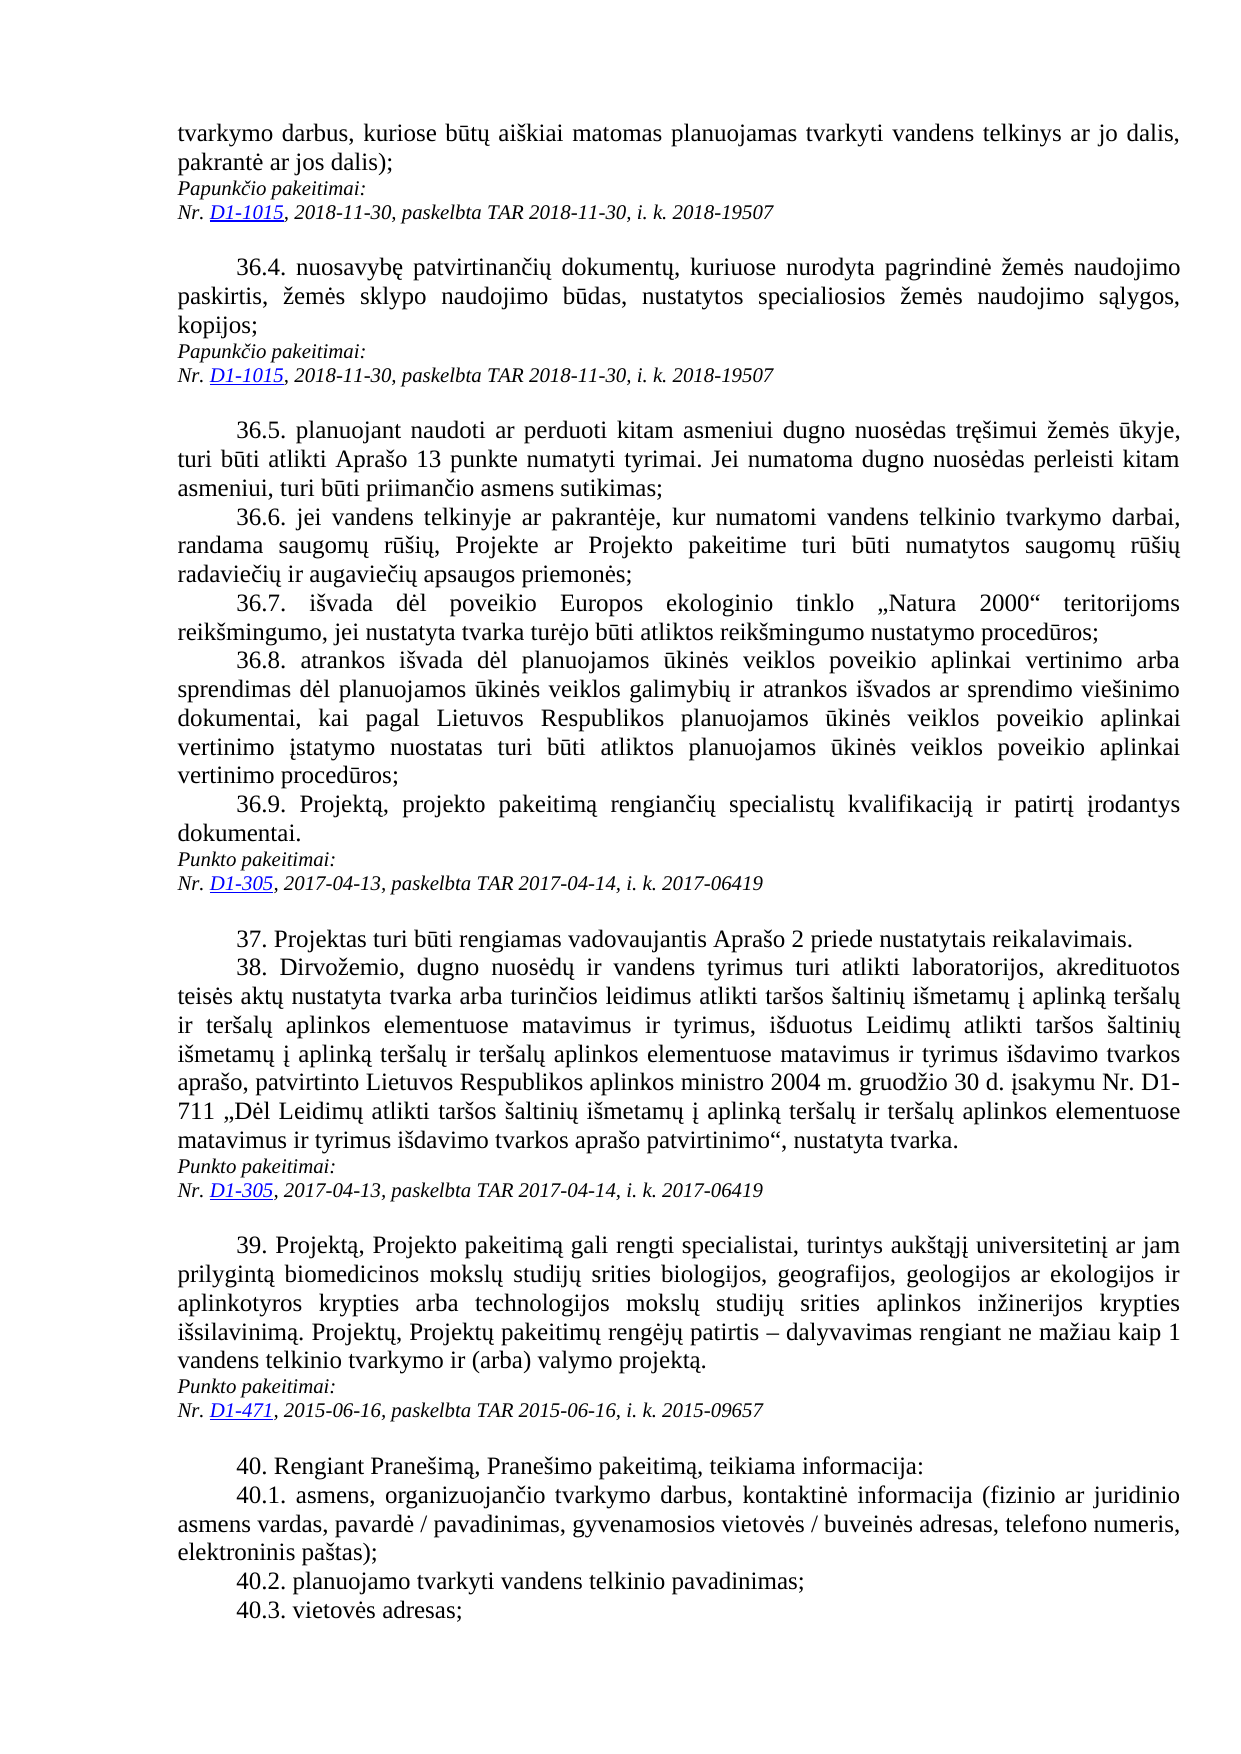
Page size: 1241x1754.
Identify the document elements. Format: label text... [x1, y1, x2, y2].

text Papunkčio pakeitimai: [177, 339, 1181, 363]
text 40.1. asmens, organizuojančio tvarkymo darbus, kontaktinė informacija (fizinio ar juridinio asmens vardas, pavardė / pavadinimas, gyvenamosios vietovės / buveinės adresas, telefono numeris, elektroninis paštas); [177, 1480, 1181, 1566]
text 36.5. planuojant naudoti ar perduoti kitam asmeniui dugno nuosėdas tręšimui žemės ūkyje, turi būti atlikti Aprašo 13 punkte numatyti tyrimai. Jei numatoma dugno nuosėdas perleisti kitam asmeniui, turi būti priimančio asmens sutikimas; [177, 416, 1181, 502]
text Papunkčio pakeitimai: [177, 176, 1181, 200]
text Nr. D1-1015, 2018-11-30, paskelbta TAR 2018-11-30, i. k. 2018-19507 [177, 363, 1181, 387]
text tvarkymo darbus, kuriose būtų aiškiai matomas planuojamas tvarkyti vandens telkinys ar jo dalis, pakrantė ar jos dalis); [177, 118, 1181, 176]
text Nr. D1-1015, 2018-11-30, paskelbta TAR 2018-11-30, i. k. 2018-19507 [177, 200, 1181, 224]
text 36.8. atrankos išvada dėl planuojamos ūkinės veiklos poveikio aplinkai vertinimo arba sprendimas dėl planuojamos ūkinės veiklos galimybių ir atrankos išvados ar sprendimo viešinimo dokumentai, kai pagal Lietuvos Respublikos planuojamos ūkinės veiklos poveikio aplinkai vertinimo įstatymo nuostatas turi būti atliktos planuojamos ūkinės veiklos poveikio aplinkai vertinimo procedūros; [177, 646, 1181, 789]
text 36.7. išvada dėl poveikio Europos ekologinio tinklo „Natura 2000“ teritorijoms reikšmingumo, jei nustatyta tvarka turėjo būti atliktos reikšmingumo nustatymo procedūros; [177, 588, 1181, 646]
text 38. Dirvožemio, dugno nuosėdų ir vandens tyrimus turi atlikti laboratorijos, akredituotos teisės aktų nustatyta tvarka arba turinčios leidimus atlikti taršos šaltinių išmetamų į aplinką teršalų ir teršalų aplinkos elementuose matavimus ir tyrimus, išduotus Leidimų atlikti taršos šaltinių išmetamų į aplinką teršalų ir teršalų aplinkos elementuose matavimus ir tyrimus išdavimo tvarkos aprašo, patvirtinto Lietuvos Respublikos aplinkos ministro 2004 m. gruodžio 30 d. įsakymu Nr. D1-711 „Dėl Leidimų atlikti taršos šaltinių išmetamų į aplinką teršalų ir teršalų aplinkos elementuose matavimus ir tyrimus išdavimo tvarkos aprašo patvirtinimo“, nustatyta tvarka. [177, 952, 1181, 1154]
text 40.3. vietovės adresas; [177, 1595, 1181, 1624]
text 36.9. Projektą, projekto pakeitimą rengiančių specialistų kvalifikaciją ir patirtį įrodantys dokumentai. [177, 789, 1181, 847]
text Nr. D1-305, 2017-04-13, paskelbta TAR 2017-04-14, i. k. 2017-06419 [177, 1178, 1181, 1202]
text 37. Projektas turi būti rengiamas vadovaujantis Aprašo 2 priede nustatytais reikalavimais. [177, 924, 1191, 952]
text Nr. D1-471, 2015-06-16, paskelbta TAR 2015-06-16, i. k. 2015-09657 [177, 1398, 1181, 1422]
text Punkto pakeitimai: [177, 847, 1181, 871]
text Nr. D1-305, 2017-04-13, paskelbta TAR 2017-04-14, i. k. 2017-06419 [177, 871, 1181, 895]
text 40. Rengiant Pranešimą, Pranešimo pakeitimą, teikiama informacija: [177, 1451, 1181, 1480]
text Punkto pakeitimai: [177, 1154, 1181, 1178]
text Punkto pakeitimai: [177, 1374, 1181, 1398]
text 36.6. jei vandens telkinyje ar pakrantėje, kur numatomi vandens telkinio tvarkymo darbai, randama saugomų rūšių, Projekte ar Projekto pakeitime turi būti numatytos saugomų rūšių radaviečių ir augaviečių apsaugos priemonės; [177, 502, 1181, 588]
text 36.4. nuosavybę patvirtinančių dokumentų, kuriuose nurodyta pagrindinė žemės naudojimo paskirtis, žemės sklypo naudojimo būdas, nustatytos specialiosios žemės naudojimo sąlygos, kopijos; [177, 252, 1181, 339]
text 39. Projektą, Projekto pakeitimą gali rengti specialistai, turintys aukštąjį universitetinį ar jam prilygintą biomedicinos mokslų studijų srities biologijos, geografijos, geologijos ar ekologijos ir aplinkotyros krypties arba technologijos mokslų studijų srities aplinkos inžinerijos krypties išsilavinimą. Projektų, Projektų pakeitimų rengėjų patirtis – dalyvavimas rengiant ne mažiau kaip 1 vandens telkinio tvarkymo ir (arba) valymo projektą. [177, 1231, 1181, 1374]
text 40.2. planuojamo tvarkyti vandens telkinio pavadinimas; [177, 1566, 1181, 1595]
